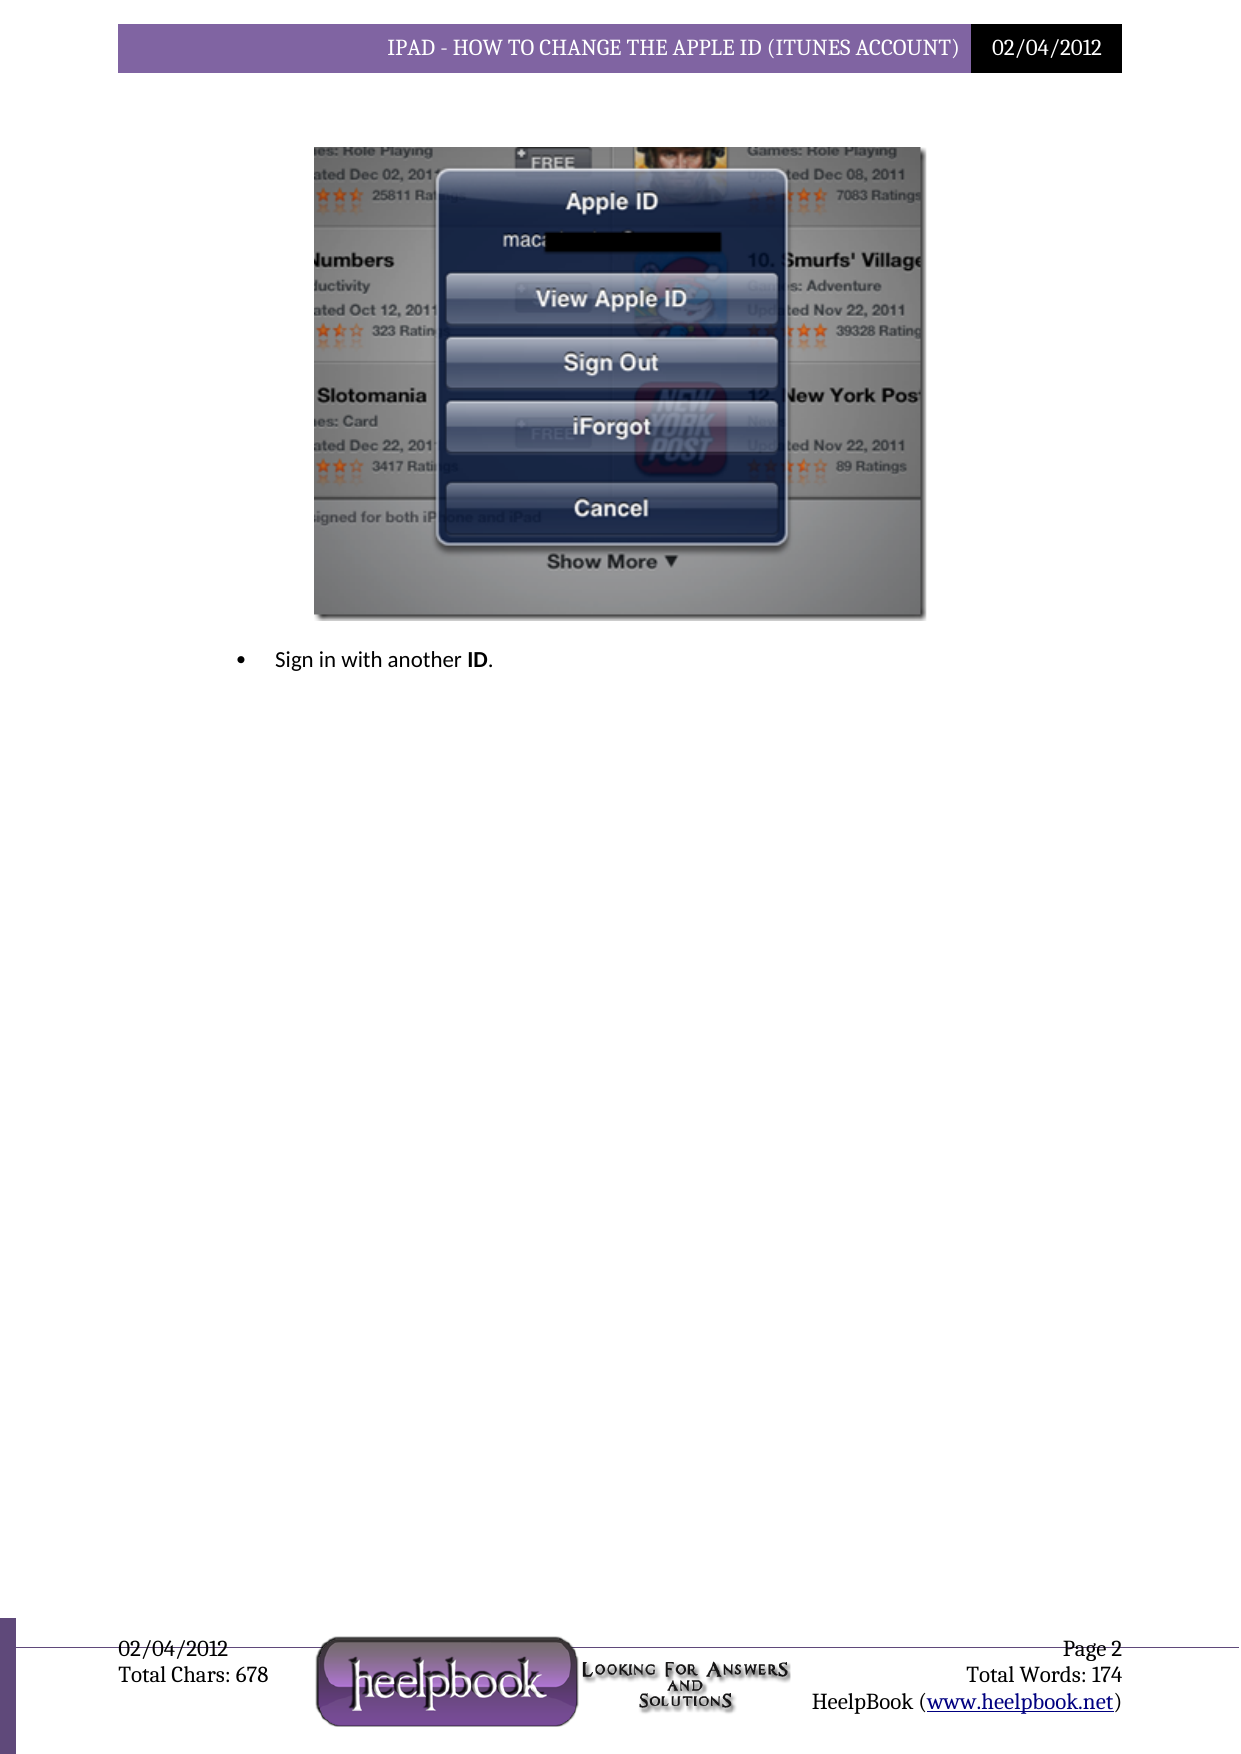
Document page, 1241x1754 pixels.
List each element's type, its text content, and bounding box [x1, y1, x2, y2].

list Sign in with another ID. [237, 645, 1122, 673]
